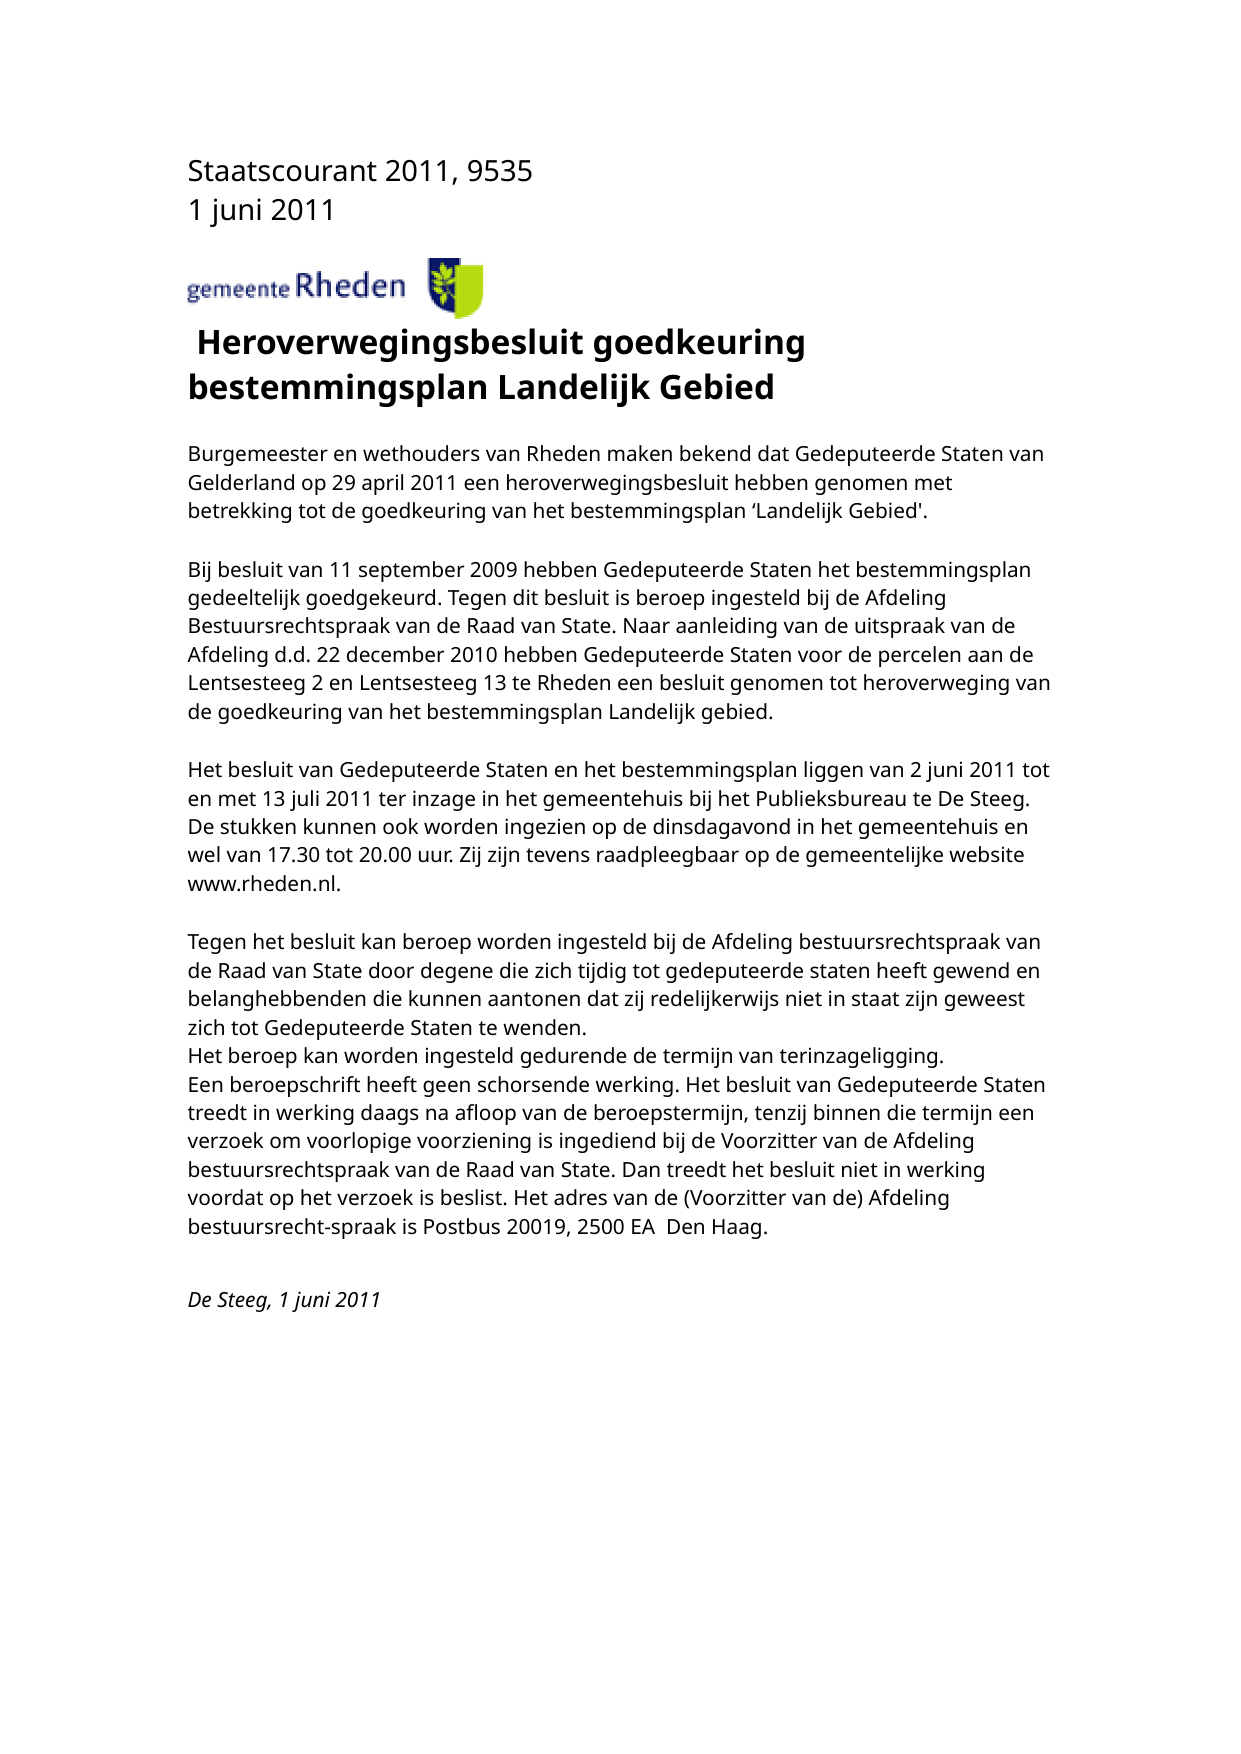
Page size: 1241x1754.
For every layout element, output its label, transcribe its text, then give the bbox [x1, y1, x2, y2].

text Tegen het besluit kan beroep worden ingesteld bij de Afdeling bestuursrechtspraak van de Raad van State door degene die zich tijdig tot gedeputeerde staten heeft gewend en belanghebbenden die kunnen aantonen dat zij redelijkerwijs niet in staat zijn geweest zich tot Gedeputeerde Staten te wenden. [187, 927, 1053, 1041]
text Burgemeester en wethouders van Rheden maken bekend dat Gedeputeerde Staten van Gelderland op 29 april 2011 een heroverwegingsbesluit hebben genomen met betrekking tot de goedkeuring van het bestemmingsplan ‘Landelijk Gebied'. [187, 439, 1053, 525]
subtitle Heroverwegingsbesluit goedkeuring bestemmingsplan Landelijk Gebied [187, 271, 1053, 409]
text De Steeg, 1 juni 2011 [187, 1285, 1053, 1314]
text Een beroepschrift heeft geen schorsende werking. Het besluit van Gedeputeerde Staten treedt in werking daags na afloop van de beroepstermijn, tenzij binnen die termijn een verzoek om voorlopige voorziening is ingediend bij de Voorzitter van de Afdeling bestuursrechtspraak van de Raad van State. Dan treedt het besluit niet in werking voordat op het verzoek is beslist. Het adres van de (Voorzitter van de) Afdeling bestuursrecht-spraak is Postbus 20019, 2500 EA Den Haag. [187, 1070, 1053, 1240]
picture [187, 258, 484, 319]
text 1 juni 2011 [187, 190, 1053, 229]
text Het beroep kan worden ingesteld gedurende de termijn van terinzageligging. [187, 1041, 1053, 1070]
text Bij besluit van 11 september 2009 hebben Gedeputeerde Staten het bestemmingsplan gedeeltelijk goedgekeurd. Tegen dit besluit is beroep ingesteld bij de Afdeling Bestuursrechtspraak van de Raad van State. Naar aanleiding van de uitspraak van de Afdeling d.d. 22 december 2010 hebben Gedeputeerde Staten voor de percelen aan de Lentsesteeg 2 en Lentsesteeg 13 te Rheden een besluit genomen tot heroverweging van de goedkeuring van het bestemmingsplan Landelijk gebied. [187, 555, 1053, 725]
text Staatscourant 2011, 9535 [187, 150, 1053, 190]
text De stukken kunnen ook worden ingezien op de dinsdagavond in het gemeentehuis en wel van 17.30 tot 20.00 uur. Zij zijn tevens raadpleegbaar op de gemeentelijke website www.rheden.nl. [187, 812, 1053, 897]
text Het besluit van Gedeputeerde Staten en het bestemmingsplan liggen van 2 juni 2011 tot en met 13 juli 2011 ter inzage in het gemeentehuis bij het Publieksbureau te De Steeg. [187, 755, 1053, 812]
